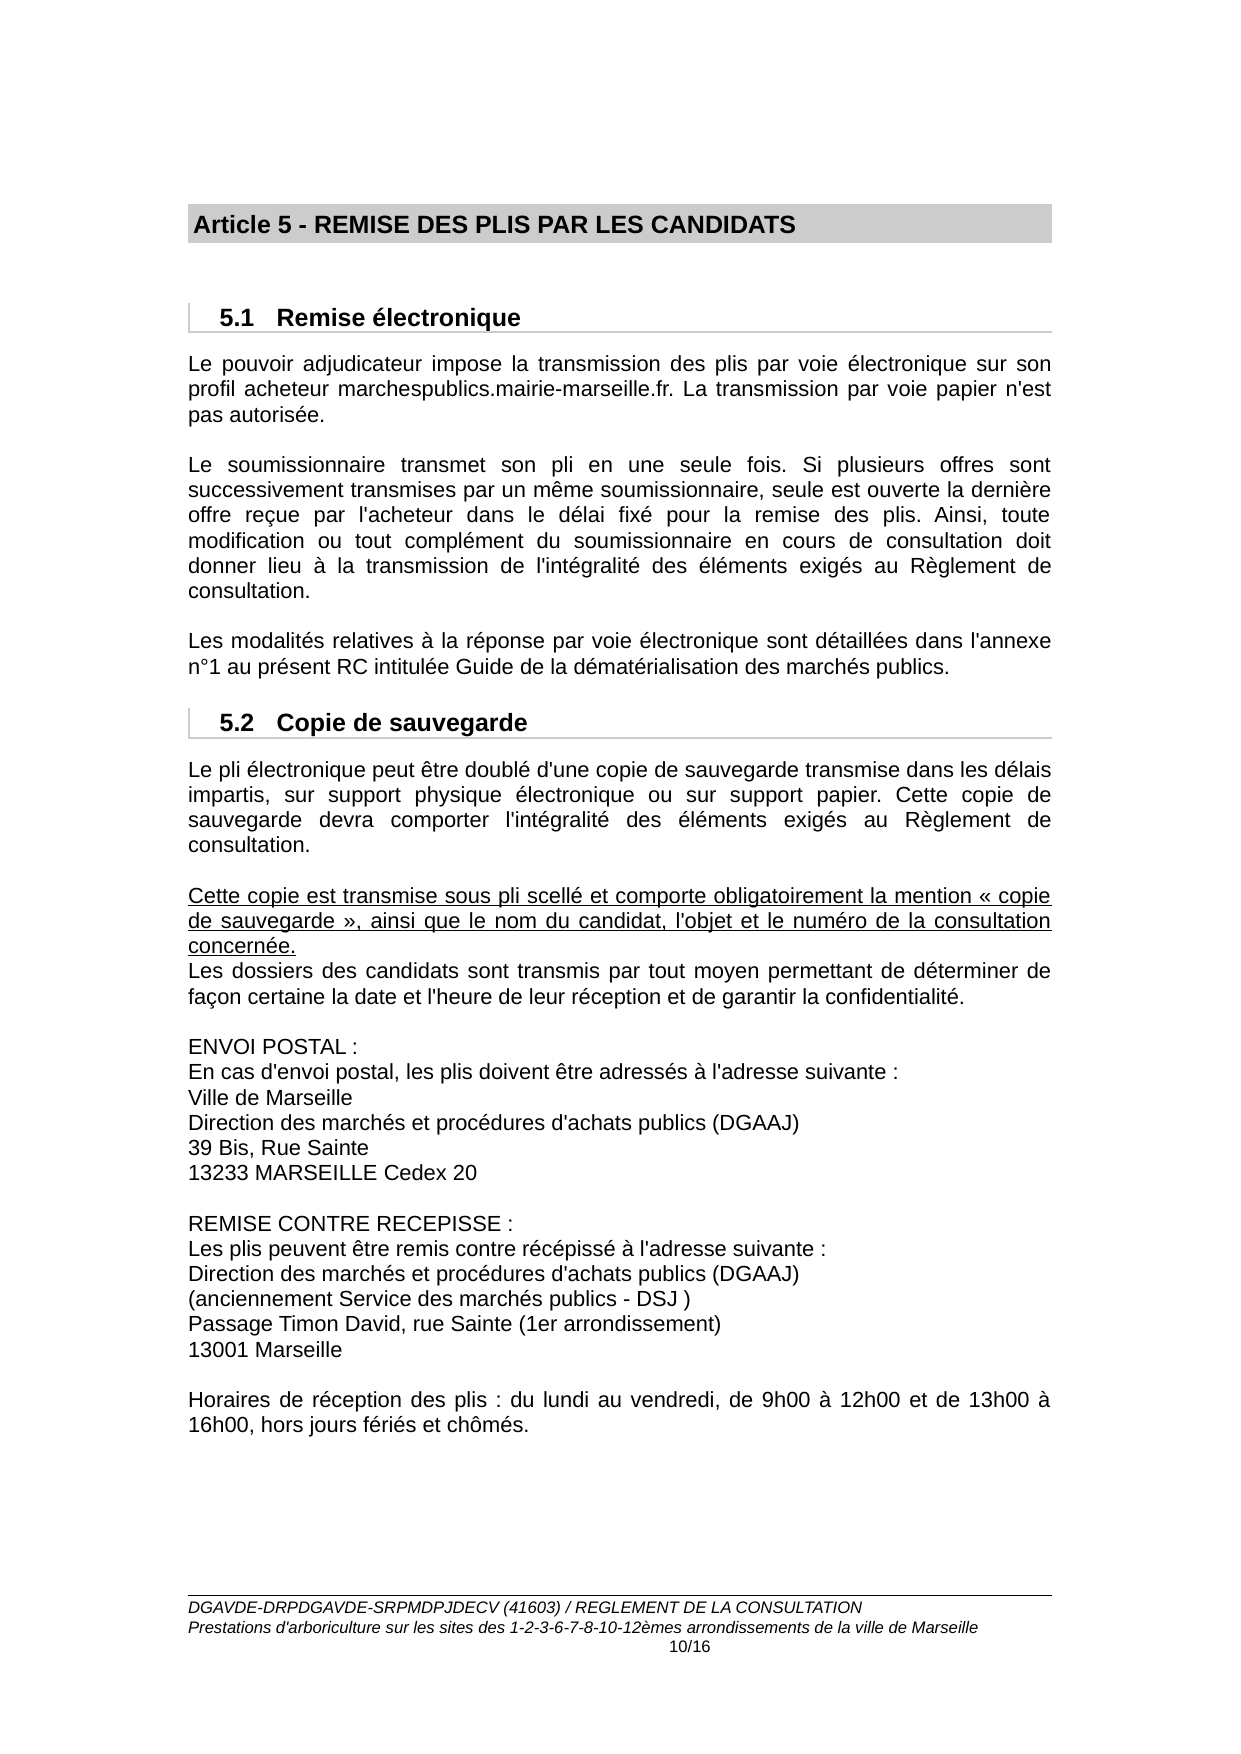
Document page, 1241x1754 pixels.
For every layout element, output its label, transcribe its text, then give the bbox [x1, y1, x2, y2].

text Direction des marchés et procédures d'achats publics (DGAAJ) [188, 1110, 1052, 1135]
text Le soumissionnaire transmet son pli en une seule fois. Si plusieurs offres sont successivement transmises par un même soumissionnaire, seule est ouverte la dernière offre reçue par l'acheteur dans le délai fixé pour la remise des plis. Ainsi, toute modification ou tout complément du soumissionnaire en cours de consultation doit donner lieu à la transmission de l'intégralité des éléments exigés au Règlement de consultation. [188, 452, 1052, 603]
text 13001 Marseille [188, 1337, 1052, 1362]
text Le pouvoir adjudicateur impose la transmission des plis par voie électronique sur son profil acheteur marchespublics.mairie-marseille.fr. La transmission par voie papier n'est pas autorisée. [188, 351, 1052, 427]
subtitle REMISE DES PLIS PAR LES CANDIDATS [190, 207, 1050, 241]
text REMISE CONTRE RECEPISSE : [188, 1211, 1052, 1236]
text Passage Timon David, rue Sainte (1er arrondissement) [188, 1311, 1052, 1337]
text Direction des marchés et procédures d'achats publics (DGAAJ) [188, 1261, 1052, 1286]
text Horaires de réception des plis : du lundi au vendredi, de 9h00 à 12h00 et de 13h00 à 16h00, hors jours fériés et chômés. [188, 1387, 1052, 1437]
text concernée. [188, 931, 1052, 958]
text Cette copie est transmise sous pli scellé et comporte obligatoirement la mention « copie [188, 883, 1052, 905]
subtitle Remise électronique [188, 302, 1052, 331]
subtitle Copie de sauvegarde [190, 708, 1052, 737]
text En cas d'envoi postal, les plis doivent être adressés à l'adresse suivante : [188, 1059, 1052, 1084]
text ENVOI POSTAL : [188, 1034, 1052, 1059]
text Le pli électronique peut être doublé d'une copie de sauvegarde transmise dans les délais impartis, sur support physique électronique ou sur support papier. Cette copie de sauvegarde devra comporter l'intégralité des éléments exigés au Règlement de consultation. [188, 757, 1052, 858]
text Les modalités relatives à la réponse par voie électronique sont détaillées dans l'annexe n°1 au présent RC intitulée Guide de la dématérialisation des marchés publics. [188, 628, 1052, 679]
text de sauvegarde », ainsi que le nom du candidat, l'objet et le numéro de la consultation [188, 906, 1052, 930]
text Ville de Marseille [188, 1084, 1052, 1110]
text 13233 MARSEILLE Cedex 20 [188, 1160, 1052, 1185]
text 39 Bis, Rue Sainte [188, 1135, 1052, 1160]
text (anciennement Service des marchés publics - DSJ ) [188, 1286, 1052, 1311]
text Les dossiers des candidats sont transmis par tout moyen permettant de déterminer de façon certaine la date et l'heure de leur réception et de garantir la confidentialité. [188, 958, 1052, 1009]
text Les plis peuvent être remis contre récépissé à l'adresse suivante : [188, 1236, 1052, 1261]
